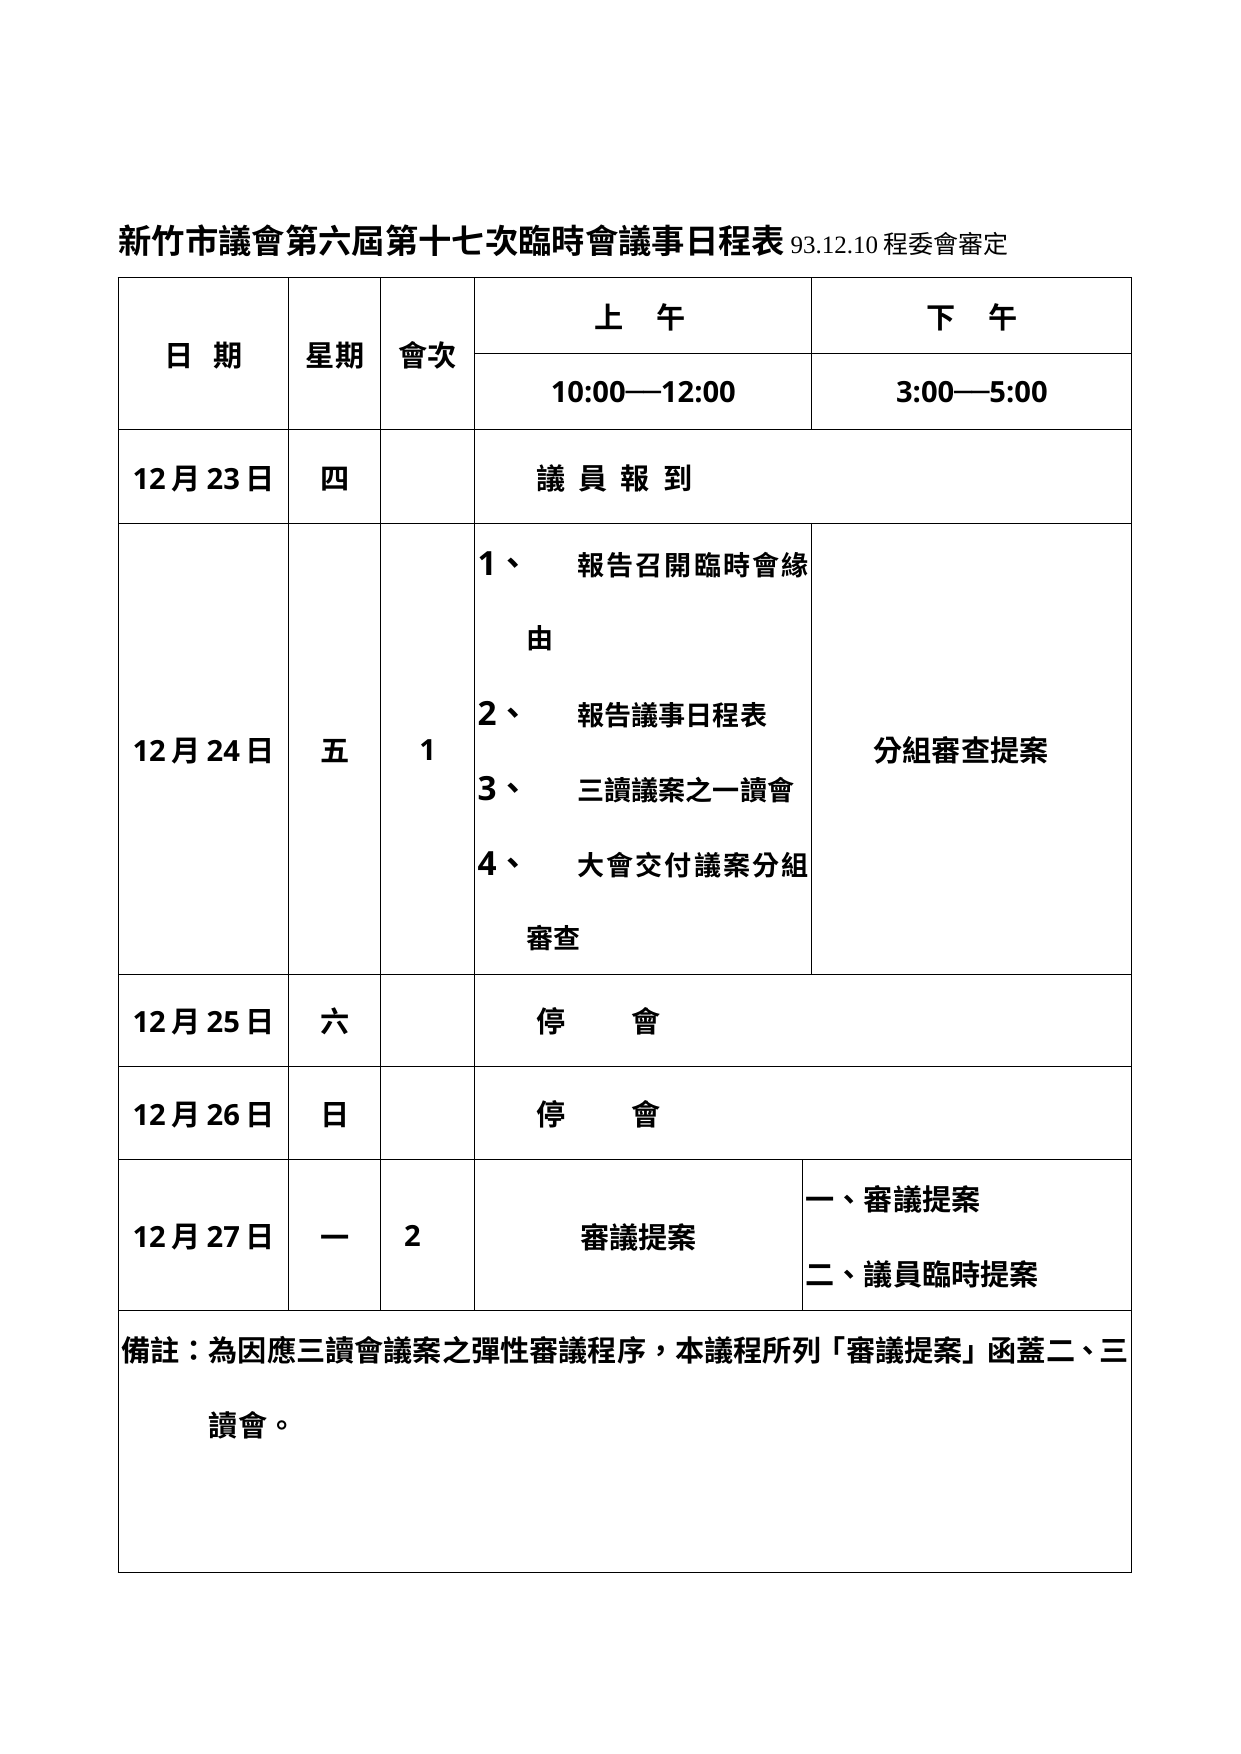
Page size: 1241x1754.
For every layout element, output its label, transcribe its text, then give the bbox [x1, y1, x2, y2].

table_header 下 午 [812, 278, 1131, 353]
table_cell 分組審查提案 [812, 524, 1131, 974]
table_cell 3:00──5:00 [812, 354, 1131, 429]
table_header 會次 [381, 278, 474, 429]
table_cell 一、審議提案 二、議員臨時提案 [803, 1160, 1131, 1310]
table_cell 一 [289, 1160, 380, 1310]
text 新竹市議會第六屆第十七次臨時會議事日程表 93.12.10程委會審定 [118, 202, 1122, 277]
table_header 日 期 [119, 278, 288, 429]
table_cell 停 會 [475, 975, 1131, 1066]
table_cell 審議提案 [475, 1160, 802, 1310]
table_cell 12月27日 [119, 1160, 288, 1310]
table_header 上 午 [475, 278, 811, 353]
table_cell 備註：為因應三讀會議案之彈性審議程序，本議程所列「審議提案」函蓋二、三讀會。 [119, 1311, 1131, 1572]
table_cell [381, 430, 474, 523]
table_header 星期 [289, 278, 380, 429]
table_cell 停 會 [475, 1067, 1131, 1159]
table_cell 六 [289, 975, 380, 1066]
table_cell 12月26日 [119, 1067, 288, 1159]
table_cell 議 員 報 到 [475, 430, 1131, 523]
table_cell 2 [381, 1160, 474, 1310]
table_cell 10:00──12:00 [475, 354, 811, 429]
table_cell 日 [289, 1067, 380, 1159]
table_cell 12月25日 [119, 975, 288, 1066]
table_cell 12月24日 [119, 524, 288, 974]
table_cell 報告召開臨時會緣由 報告議事日程表 三讀議案之一讀會 大會交付議案分組審查 [475, 524, 811, 974]
table_cell 1 [381, 524, 474, 974]
table_cell [381, 975, 474, 1066]
table_cell [381, 1067, 474, 1159]
table_cell 12月23日 [119, 430, 288, 523]
table_cell 五 [289, 524, 380, 974]
table_cell 四 [289, 430, 380, 523]
